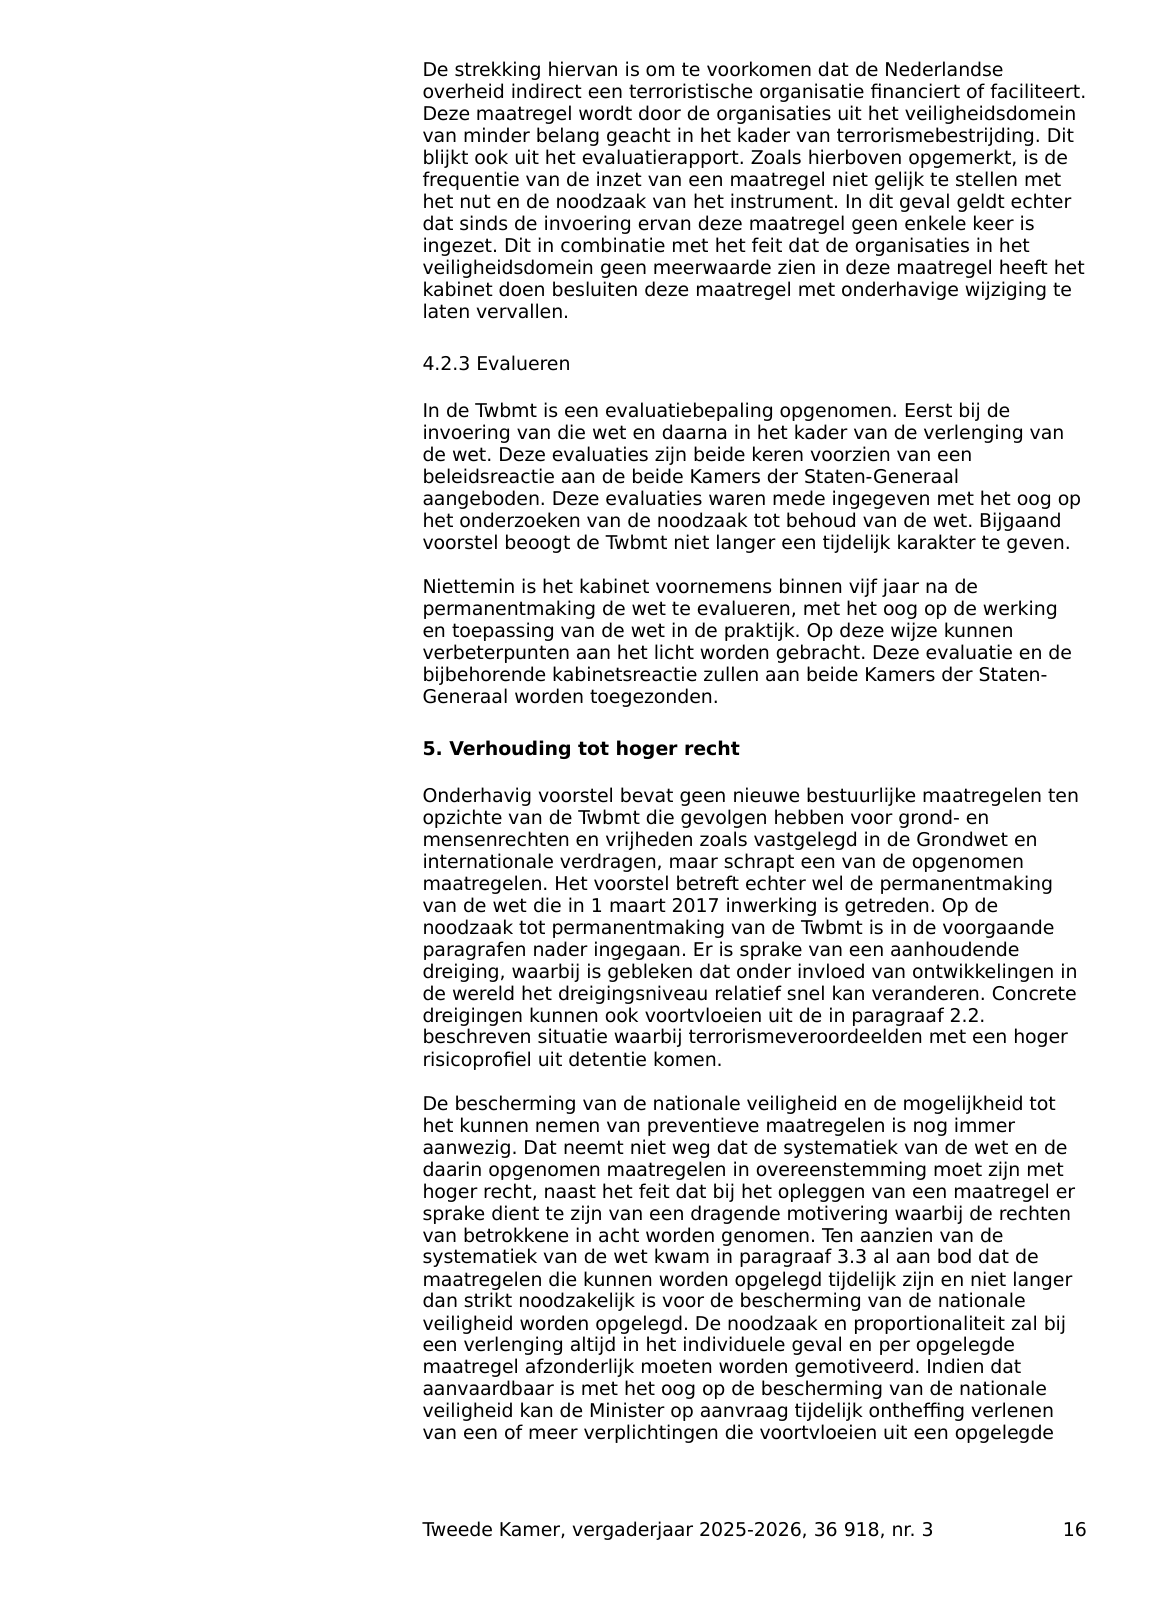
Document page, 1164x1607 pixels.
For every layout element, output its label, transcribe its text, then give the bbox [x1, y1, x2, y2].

subtitle 5. Verhouding tot hoger recht [422, 738, 1087, 760]
subtitle 4.2.3 Evalueren [422, 353, 1087, 375]
text De bescherming van de nationale veiligheid en de mogelijkheid tot het kunnen nemen van preventieve maatregelen is nog immer aanwezig. Dat neemt niet weg dat de systematiek van de wet en de daarin opgenomen maatregelen in overeenstemming moet zijn met hoger recht, naast het feit dat bij het opleggen van een maatregel er sprake dient te zijn van een dragende motivering waarbij de rechten van betrokkene in acht worden genomen. Ten aanzien van de systematiek van de wet kwam in paragraaf 3.3 al aan bod dat de maatregelen die kunnen worden opgelegd tijdelijk zijn en niet langer dan strikt noodzakelijk is voor de bescherming van de nationale veiligheid worden opgelegd. De noodzaak en proportionaliteit zal bij een verlenging altijd in het individuele geval en per opgelegde maatregel afzonderlijk moeten worden gemotiveerd. Indien dat aanvaardbaar is met het oog op de bescherming van de nationale veiligheid kan de Minister op aanvraag tijdelijk ontheffing verlenen van een of meer verplichtingen die voortvloeien uit een opgelegde [422, 1093, 1087, 1444]
text In de Twbmt is een evaluatiebepaling opgenomen. Eerst bij de invoering van die wet en daarna in het kader van de verlenging van de wet. Deze evaluaties zijn beide keren voorzien van een beleidsreactie aan de beide Kamers der Staten-Generaal aangeboden. Deze evaluaties waren mede ingegeven met het oog op het onderzoeken van de noodzaak tot behoud van de wet. Bijgaand voorstel beoogt de Twbmt niet langer een tijdelijk karakter te geven. [422, 400, 1087, 554]
text De strekking hiervan is om te voorkomen dat de Nederlandse overheid indirect een terroristische organisatie financiert of faciliteert. Deze maatregel wordt door de organisaties uit het veiligheidsdomein van minder belang geacht in het kader van terrorismebestrijding. Dit blijkt ook uit het evaluatierapport. Zoals hierboven opgemerkt, is de frequentie van de inzet van een maatregel niet gelijk te stellen met het nut en de noodzaak van het instrument. In dit geval geldt echter dat sinds de invoering ervan deze maatregel geen enkele keer is ingezet. Dit in combinatie met het feit dat de organisaties in het veiligheidsdomein geen meerwaarde zien in deze maatregel heeft het kabinet doen besluiten deze maatregel met onderhavige wijziging te laten vervallen. [422, 59, 1087, 323]
text Onderhavig voorstel bevat geen nieuwe bestuurlijke maatregelen ten opzichte van de Twbmt die gevolgen hebben voor grond- en mensenrechten en vrijheden zoals vastgelegd in de Grondwet en internationale verdragen, maar schrapt een van de opgenomen maatregelen. Het voorstel betreft echter wel de permanentmaking van de wet die in 1 maart 2017 inwerking is getreden. Op de noodzaak tot permanentmaking van de Twbmt is in de voorgaande paragrafen nader ingegaan. Er is sprake van een aanhoudende dreiging, waarbij is gebleken dat onder invloed van ontwikkelingen in de wereld het dreigingsniveau relatief snel kan veranderen. Concrete dreigingen kunnen ook voortvloeien uit de in paragraaf 2.2. beschreven situatie waarbij terrorismeveroordeelden met een hoger risicoprofiel uit detentie komen. [422, 785, 1087, 1070]
text Niettemin is het kabinet voornemens binnen vijf jaar na de permanentmaking de wet te evalueren, met het oog op de werking en toepassing van de wet in de praktijk. Op deze wijze kunnen verbeterpunten aan het licht worden gebracht. Deze evaluatie en de bijbehorende kabinetsreactie zullen aan beide Kamers der Staten-Generaal worden toegezonden. [422, 576, 1087, 708]
